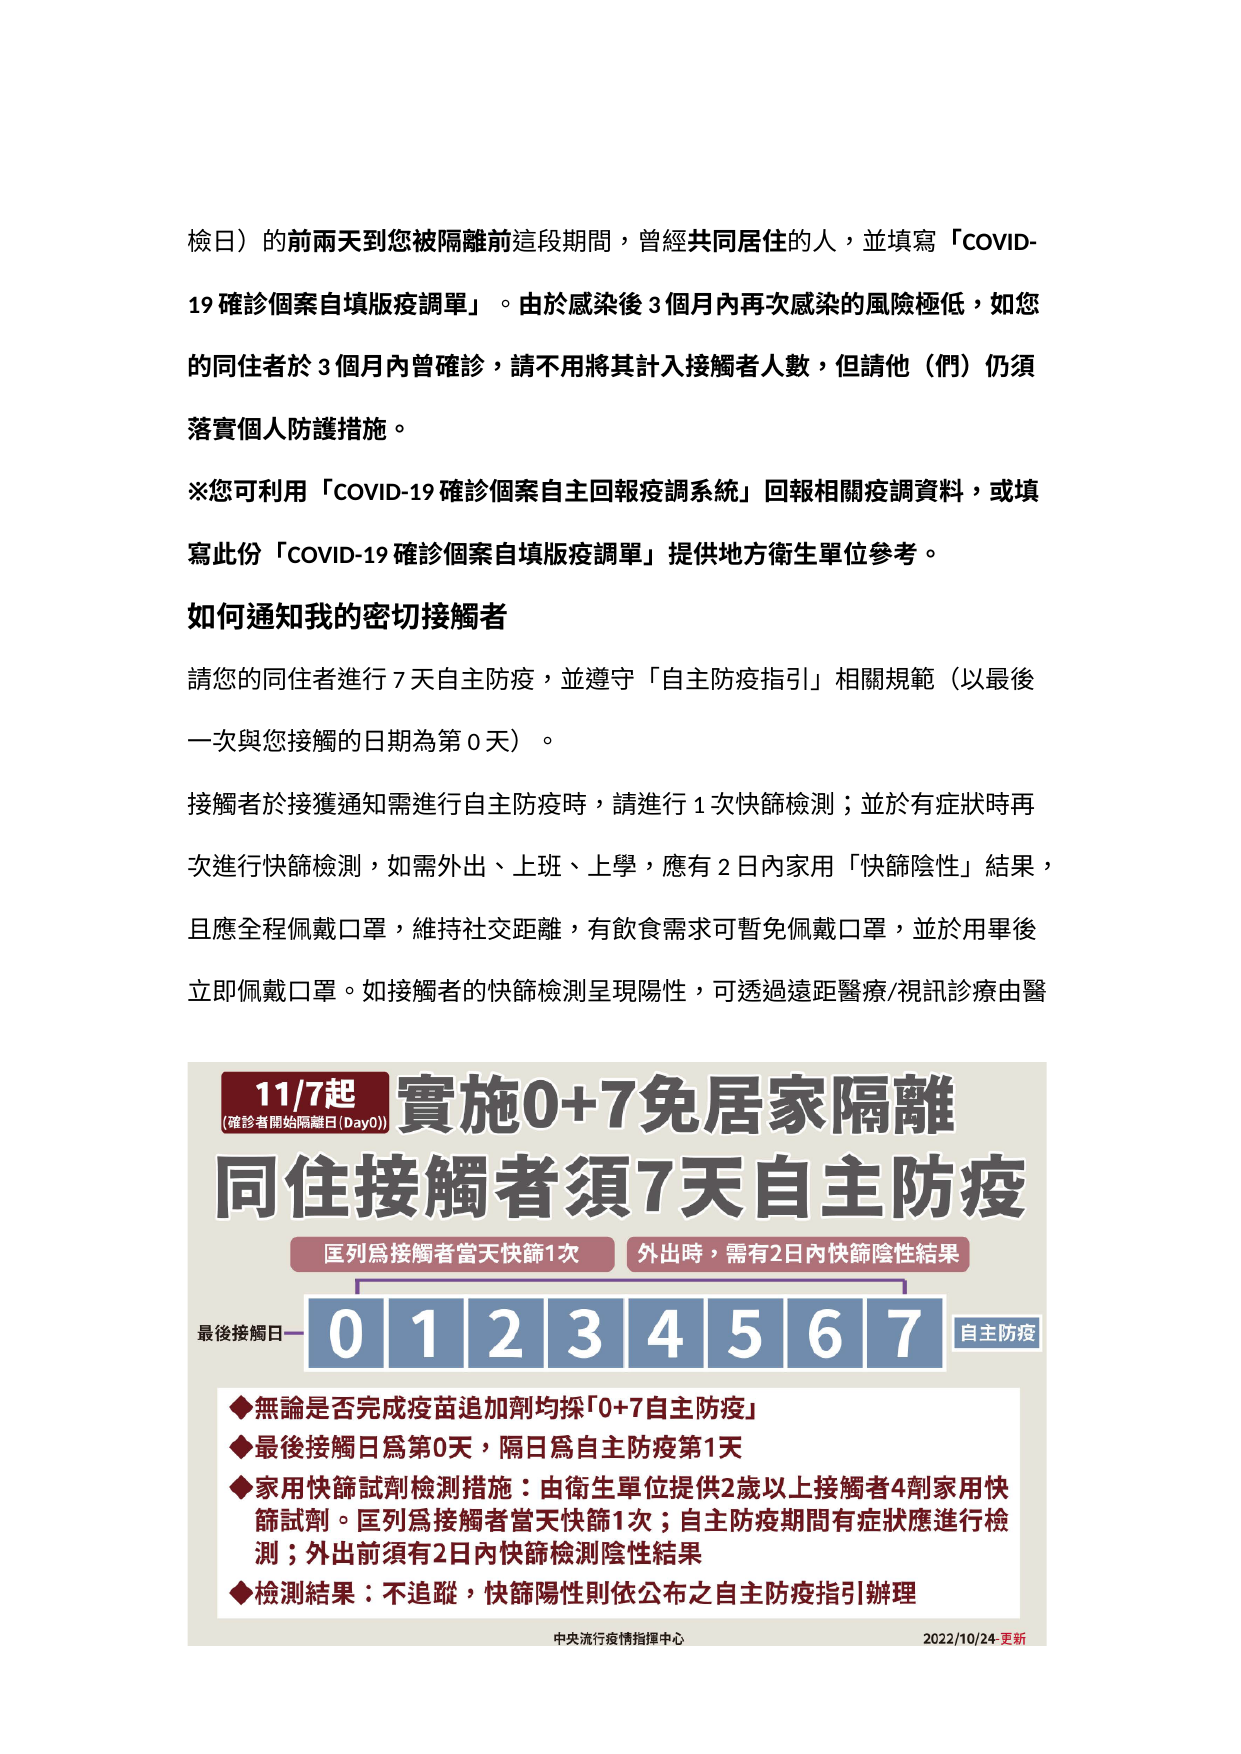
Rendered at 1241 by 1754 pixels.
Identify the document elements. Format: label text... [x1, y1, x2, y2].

text ※您可利用「COVID-19確診個案自主回報疫調系統」回報相關疫調資料，或填寫此份「COVID-19確診個案自填版疫調單」提供地方衛生單位參考。 [187, 448, 1053, 573]
text 請您的同住者進行7天自主防疫，並遵守「自主防疫指引」相關規範（以最後一次與您接觸的日期為第0天）。 [187, 636, 1053, 761]
text 接觸者於接獲通知需進行自主防疫時，請進行1次快篩檢測；並於有症狀時再次進行快篩檢測，如需外出、上班、上學，應有2日內家用「快篩陰性」結果，且應全程佩戴口罩，維持社交距離，有飲食需求可暫免佩戴口罩，並於用畢後立即佩戴口罩。如接觸者的快篩檢測呈現陽性，可透過遠距醫療/視訊診療由醫師評估確認快篩陽性結果。其他接觸者注意事項，請參考疾病管制署網站資訊。 [187, 761, 1053, 1011]
text 檢日）的前兩天到您被隔離前這段期間，曾經共同居住的人，並填寫「COVID-19確診個案自填版疫調單」。由於感染後3個月內再次感染的風險極低，如您的同住者於3個月內曾確診，請不用將其計入接觸者人數，但請他（們）仍須落實個人防護措施。 [187, 198, 1053, 448]
text 如何通知我的密切接觸者 [187, 573, 1053, 636]
